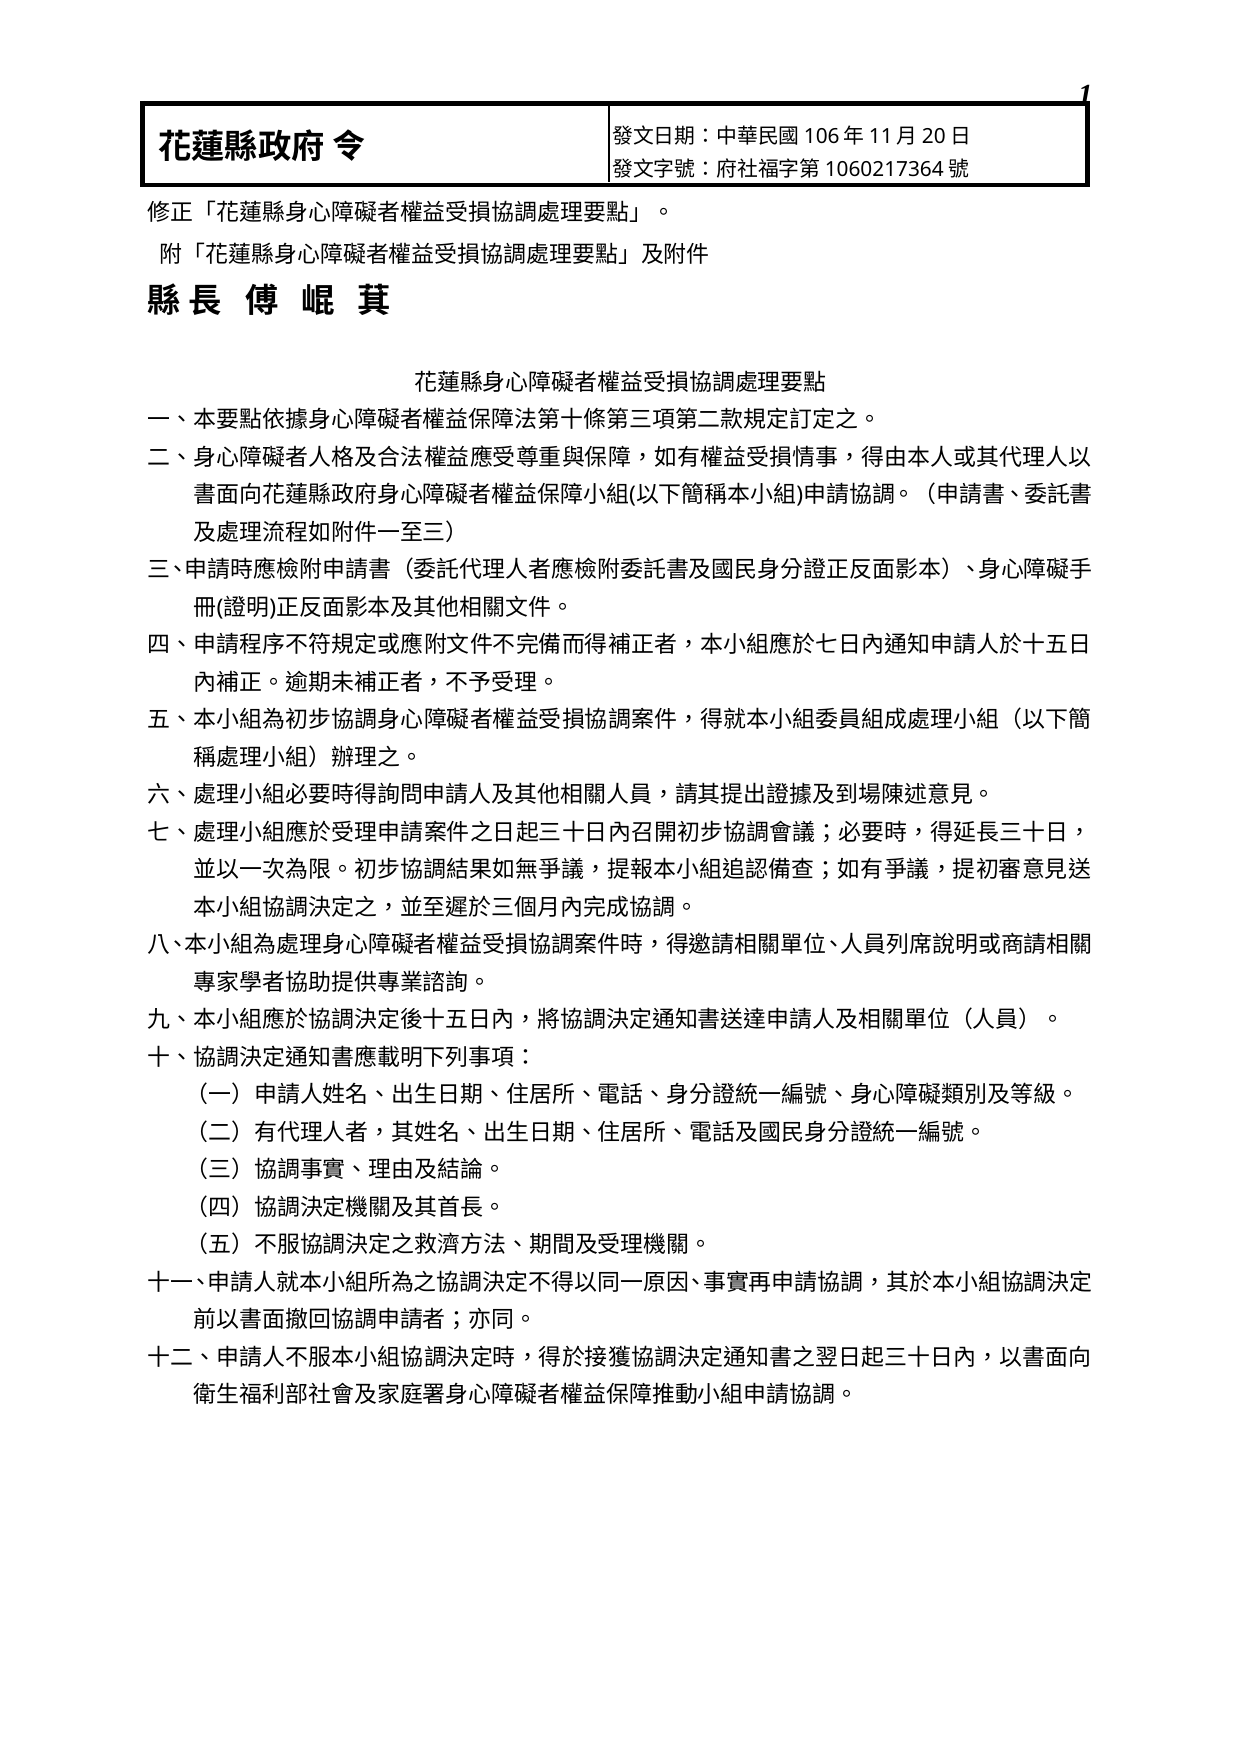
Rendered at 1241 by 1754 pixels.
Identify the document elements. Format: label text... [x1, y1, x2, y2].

text 修正「花蓮縣身心障礙者權益受損協調處理要點」。 [148, 187, 1092, 229]
text 十一、申請人就本小組所為之協調決定不得以同一原因、事實再申請協調，其於本小組協調決定前以書面撤回協調申請者；亦同。 [148, 1260, 1092, 1335]
table_header 發文日期：中華民國106年11月20日 發文字號：府社福字第1060217364號 [610, 106, 1085, 182]
text 十二、申請人不服本小組協調決定時，得於接獲協調決定通知書之翌日起三十日內，以書面向衛生福利部社會及家庭署身心障礙者權益保障推動小組申請協調。 [148, 1335, 1092, 1410]
text 二、身心障礙者人格及合法權益應受尊重與保障，如有權益受損情事，得由本人或其代理人以書面向花蓮縣政府身心障礙者權益保障小組(以下簡稱本小組)申請協調。（申請書、委託書及處理流程如附件一至三） [148, 435, 1092, 547]
text （二）有代理人者，其姓名、出生日期、住居所、電話及國民身分證統一編號。 [185, 1110, 1092, 1147]
text 三、申請時應檢附申請書（委託代理人者應檢附委託書及國民身分證正反面影本）、身心障礙手冊(證明)正反面影本及其他相關文件。 [148, 547, 1092, 622]
text 一、本要點依據身心障礙者權益保障法第十條第三項第二款規定訂定之。 [148, 397, 1092, 435]
text 九、本小組應於協調決定後十五日內，將協調決定通知書送達申請人及相關單位（人員）。 [148, 997, 1092, 1035]
text 十、協調決定通知書應載明下列事項： [148, 1035, 1092, 1072]
text 四、申請程序不符規定或應附文件不完備而得補正者，本小組應於七日內通知申請人於十五日內補正。逾期未補正者，不予受理。 [148, 622, 1092, 697]
text 花蓮縣身心障礙者權益受損協調處理要點 [148, 360, 1092, 397]
text 七、處理小組應於受理申請案件之日起三十日內召開初步協調會議；必要時，得延長三十日，並以一次為限。初步協調結果如無爭議，提報本小組追認備查；如有爭議，提初審意見送本小組協調決定之，並至遲於三個月內完成協調。 [148, 810, 1092, 922]
text 五、本小組為初步協調身心障礙者權益受損協調案件，得就本小組委員組成處理小組（以下簡稱處理小組）辦理之。 [148, 697, 1092, 772]
text （四）協調決定機關及其首長。 [185, 1185, 1092, 1222]
text （五）不服協調決定之救濟方法、期間及受理機關。 [185, 1222, 1092, 1260]
table_header 花蓮縣政府 令 [145, 106, 608, 182]
text 八、本小組為處理身心障礙者權益受損協調案件時，得邀請相關單位、人員列席說明或商請相關專家學者協助提供專業諮詢。 [148, 922, 1092, 997]
text 六、處理小組必要時得詢問申請人及其他相關人員，請其提出證據及到場陳述意見。 [148, 772, 1092, 810]
text （三）協調事實、理由及結論。 [185, 1147, 1092, 1185]
text （一）申請人姓名、出生日期、住居所、電話、身分證統一編號、身心障礙類別及等級。 [185, 1072, 1092, 1110]
text 附「花蓮縣身心障礙者權益受損協調處理要點」及附件 [148, 229, 1092, 270]
text 縣 長 傅 崐 萁 [148, 270, 1092, 322]
